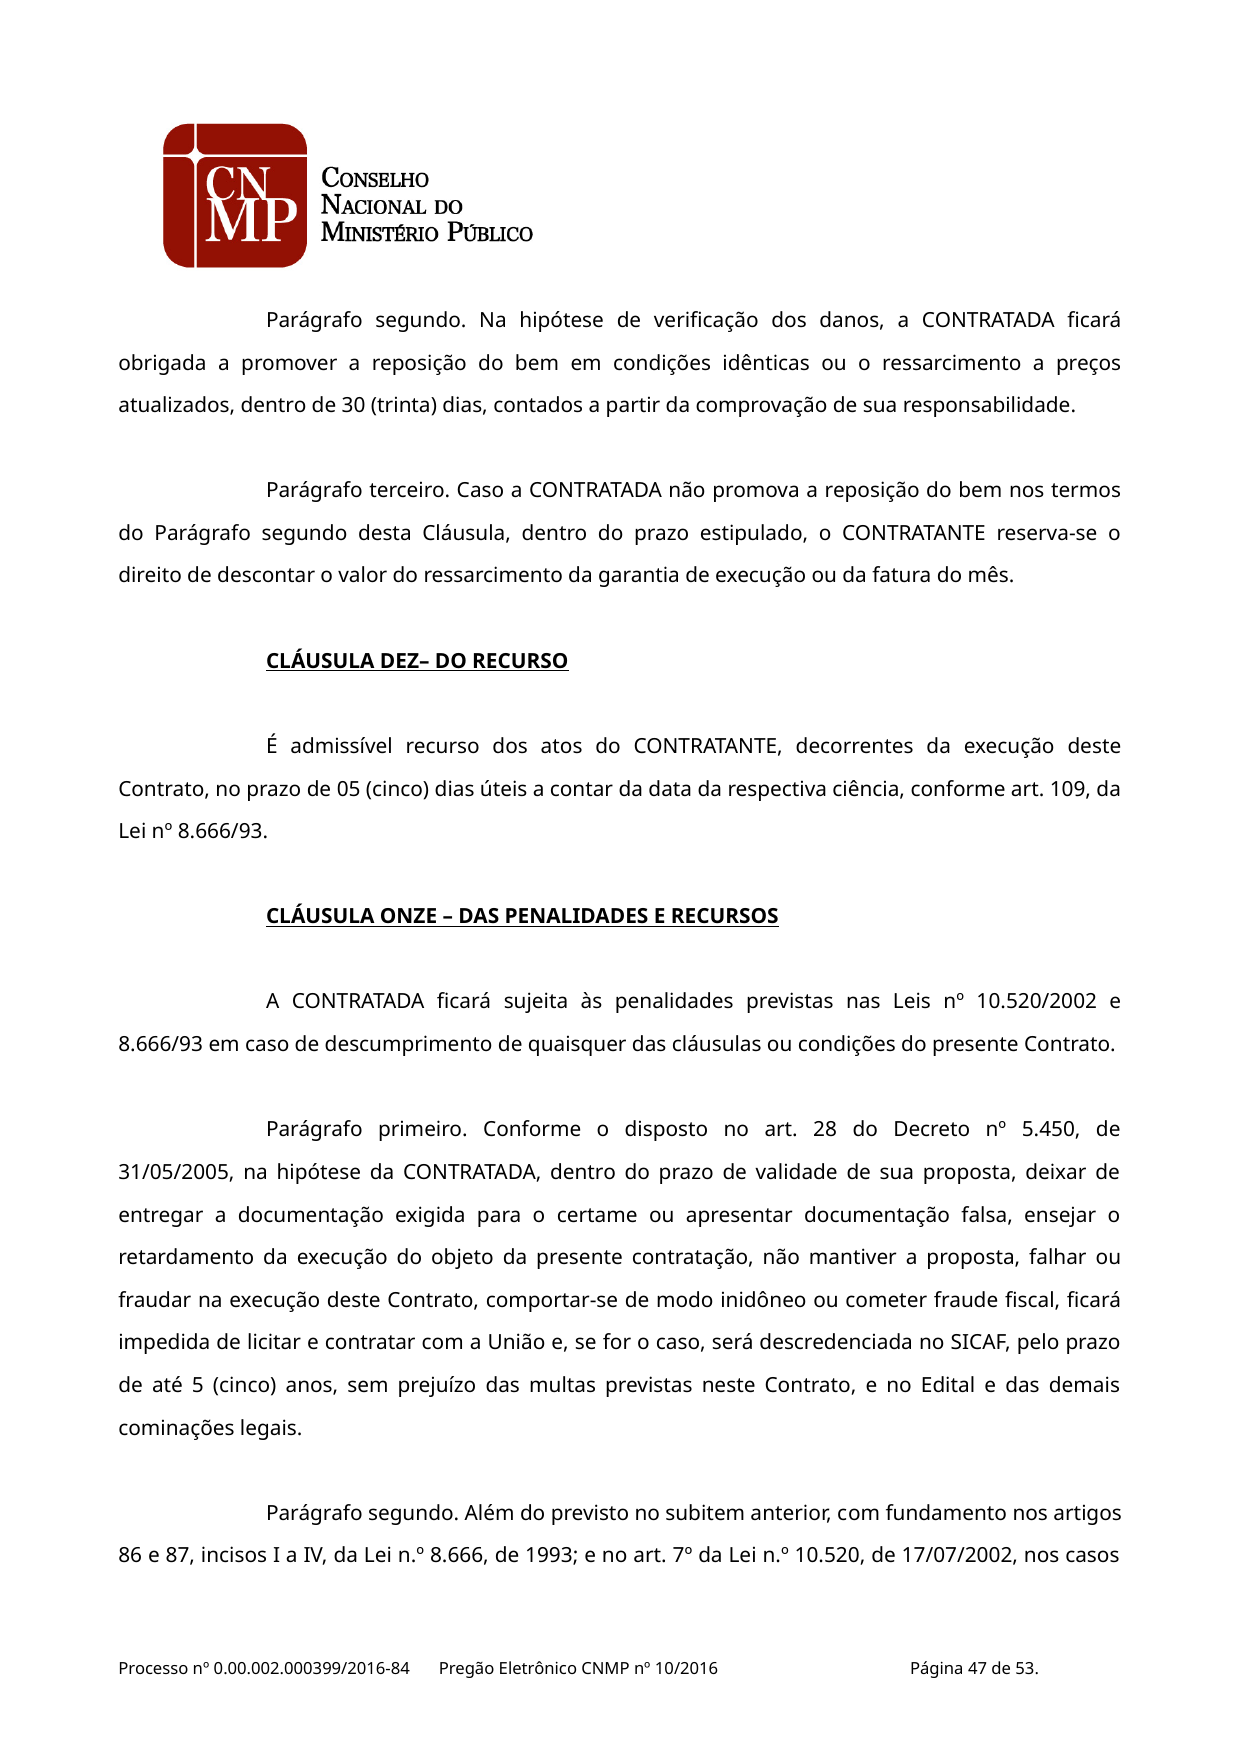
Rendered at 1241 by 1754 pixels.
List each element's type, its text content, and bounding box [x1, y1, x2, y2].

text É admissível recurso dos atos do CONTRATANTE, decorrentes da execução deste Contrato, no prazo de 05 (cinco) dias úteis a contar da data da respectiva ciência, conforme art. 109, da Lei nº 8.666/93. [118, 731, 1122, 845]
text Parágrafo segundo. Além do previsto no subitem anterior, com fundamento nos artigos 86 e 87, incisos I a IV, da Lei n.º 8.666, de 1993; e no art. 7º da Lei n.º 10.520, de 17/07/2002, nos casos [118, 1498, 1122, 1569]
text A CONTRATADA ficará sujeita às penalidades previstas nas Leis nº 10.520/2002 e 8.666/93 em caso de descumprimento de quaisquer das cláusulas ou condições do presente Contrato. [118, 987, 1122, 1058]
text CLÁUSULA DEZ– DO RECURSO [118, 646, 1122, 674]
text Parágrafo terceiro. Caso a CONTRATADA não promova a reposição do bem nos termos do Parágrafo segundo desta Cláusula, dentro do prazo estipulado, o CONTRATANTE reserva-se o direito de descontar o valor do ressarcimento da garantia de execução ou da fatura do mês. [118, 475, 1122, 589]
text Parágrafo primeiro. Conforme o disposto no art. 28 do Decreto nº 5.450, de 31/05/2005, na hipótese da CONTRATADA, dentro do prazo de validade de sua proposta, deixar de entregar a documentação exigida para o certame ou apresentar documentação falsa, ensejar o retardamento da execução do objeto da presente contratação, não mantiver a proposta, falhar ou fraudar na execução deste Contrato, comportar-se de modo inidôneo ou cometer fraude fiscal, ficará impedida de licitar e contratar com a União e, se for o caso, será descredenciada no SICAF, pelo prazo de até 5 (cinco) anos, sem prejuízo das multas previstas neste Contrato, e no Edital e das demais cominações legais. [118, 1114, 1122, 1441]
picture [138, 100, 549, 290]
text Parágrafo segundo. Na hipótese de verificação dos danos, a CONTRATADA ficará obrigada a promover a reposição do bem em condições idênticas ou o ressarcimento a preços atualizados, dentro de 30 (trinta) dias, contados a partir da comprovação de sua responsabilidade. [118, 305, 1122, 419]
text CLÁUSULA ONZE – DAS PENALIDADES E RECURSOS [118, 901, 1122, 930]
